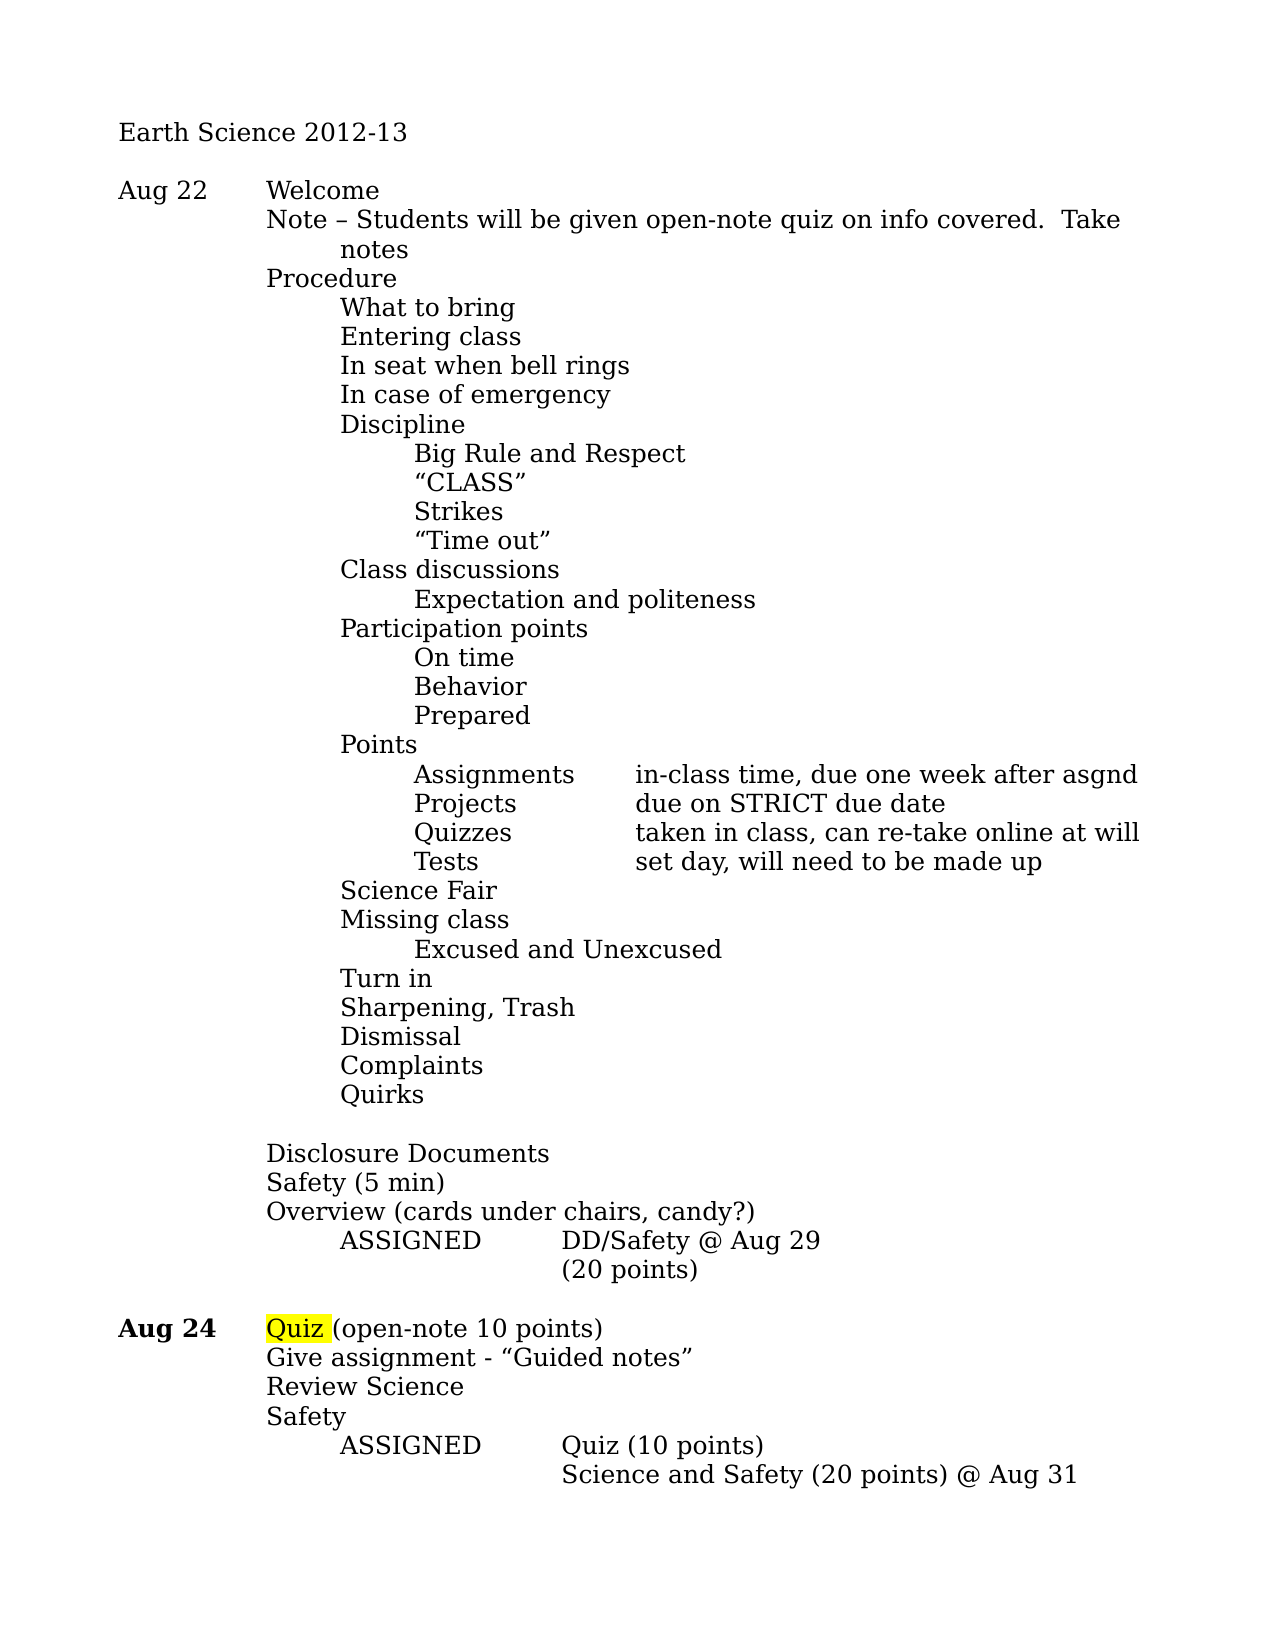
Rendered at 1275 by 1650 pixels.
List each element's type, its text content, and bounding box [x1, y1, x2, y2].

text ASSIGNED DD/Safety @ Aug 29 [118, 1226, 1157, 1256]
text Projects due on STRICT due date [118, 789, 1157, 818]
text Behavior [118, 672, 1157, 701]
text Safety (5 min) [118, 1168, 1157, 1197]
text Strikes [118, 497, 1157, 526]
text What to bring [118, 293, 1157, 322]
text Discipline [118, 410, 1157, 439]
text Excused and Unexcused [118, 935, 1157, 964]
text Procedure [118, 264, 1157, 293]
text Participation points [118, 614, 1157, 643]
text Assignments in-class time, due one week after asgnd [118, 760, 1157, 789]
text Aug 22 Welcome [118, 176, 1157, 206]
text In seat when bell rings [118, 351, 1157, 381]
text Tests set day, will need to be made up [118, 847, 1157, 876]
text Overview (cards under chairs, candy?) [118, 1197, 1157, 1226]
text “CLASS” [118, 468, 1157, 497]
text Disclosure Documents [118, 1139, 1157, 1168]
text Class discussions [118, 556, 1157, 585]
text Expectation and politeness [118, 585, 1157, 614]
text Safety [118, 1402, 1157, 1431]
text Give assignment - “Guided notes” [118, 1343, 1157, 1372]
text Missing class [118, 906, 1157, 935]
text On time [118, 643, 1157, 672]
text Dismissal [118, 1022, 1157, 1051]
text Big Rule and Respect [118, 439, 1157, 468]
text Sharpening, Trash [118, 993, 1157, 1022]
text Science and Safety (20 points) @ Aug 31 [118, 1460, 1157, 1489]
text notes [118, 235, 1157, 264]
text ASSIGNED Quiz (10 points) [118, 1431, 1157, 1460]
text Note – Students will be given open-note quiz on info covered. Take [118, 206, 1157, 235]
text Quizzes taken in class, can re-take online at will [118, 818, 1157, 847]
text (20 points) [118, 1256, 1157, 1285]
text Points [118, 731, 1157, 760]
text Prepared [118, 701, 1157, 731]
text Complaints [118, 1051, 1157, 1081]
text Turn in [118, 964, 1157, 993]
text Earth Science 2012-13 [118, 118, 1157, 147]
text Quirks [118, 1081, 1157, 1110]
text “Time out” [118, 526, 1157, 556]
text Aug 24 Quiz (open-note 10 points) [118, 1314, 1157, 1343]
text Entering class [118, 322, 1157, 351]
text Review Science­ [118, 1372, 1157, 1402]
text Science Fair [118, 876, 1157, 906]
text In case of emergency [118, 381, 1157, 410]
